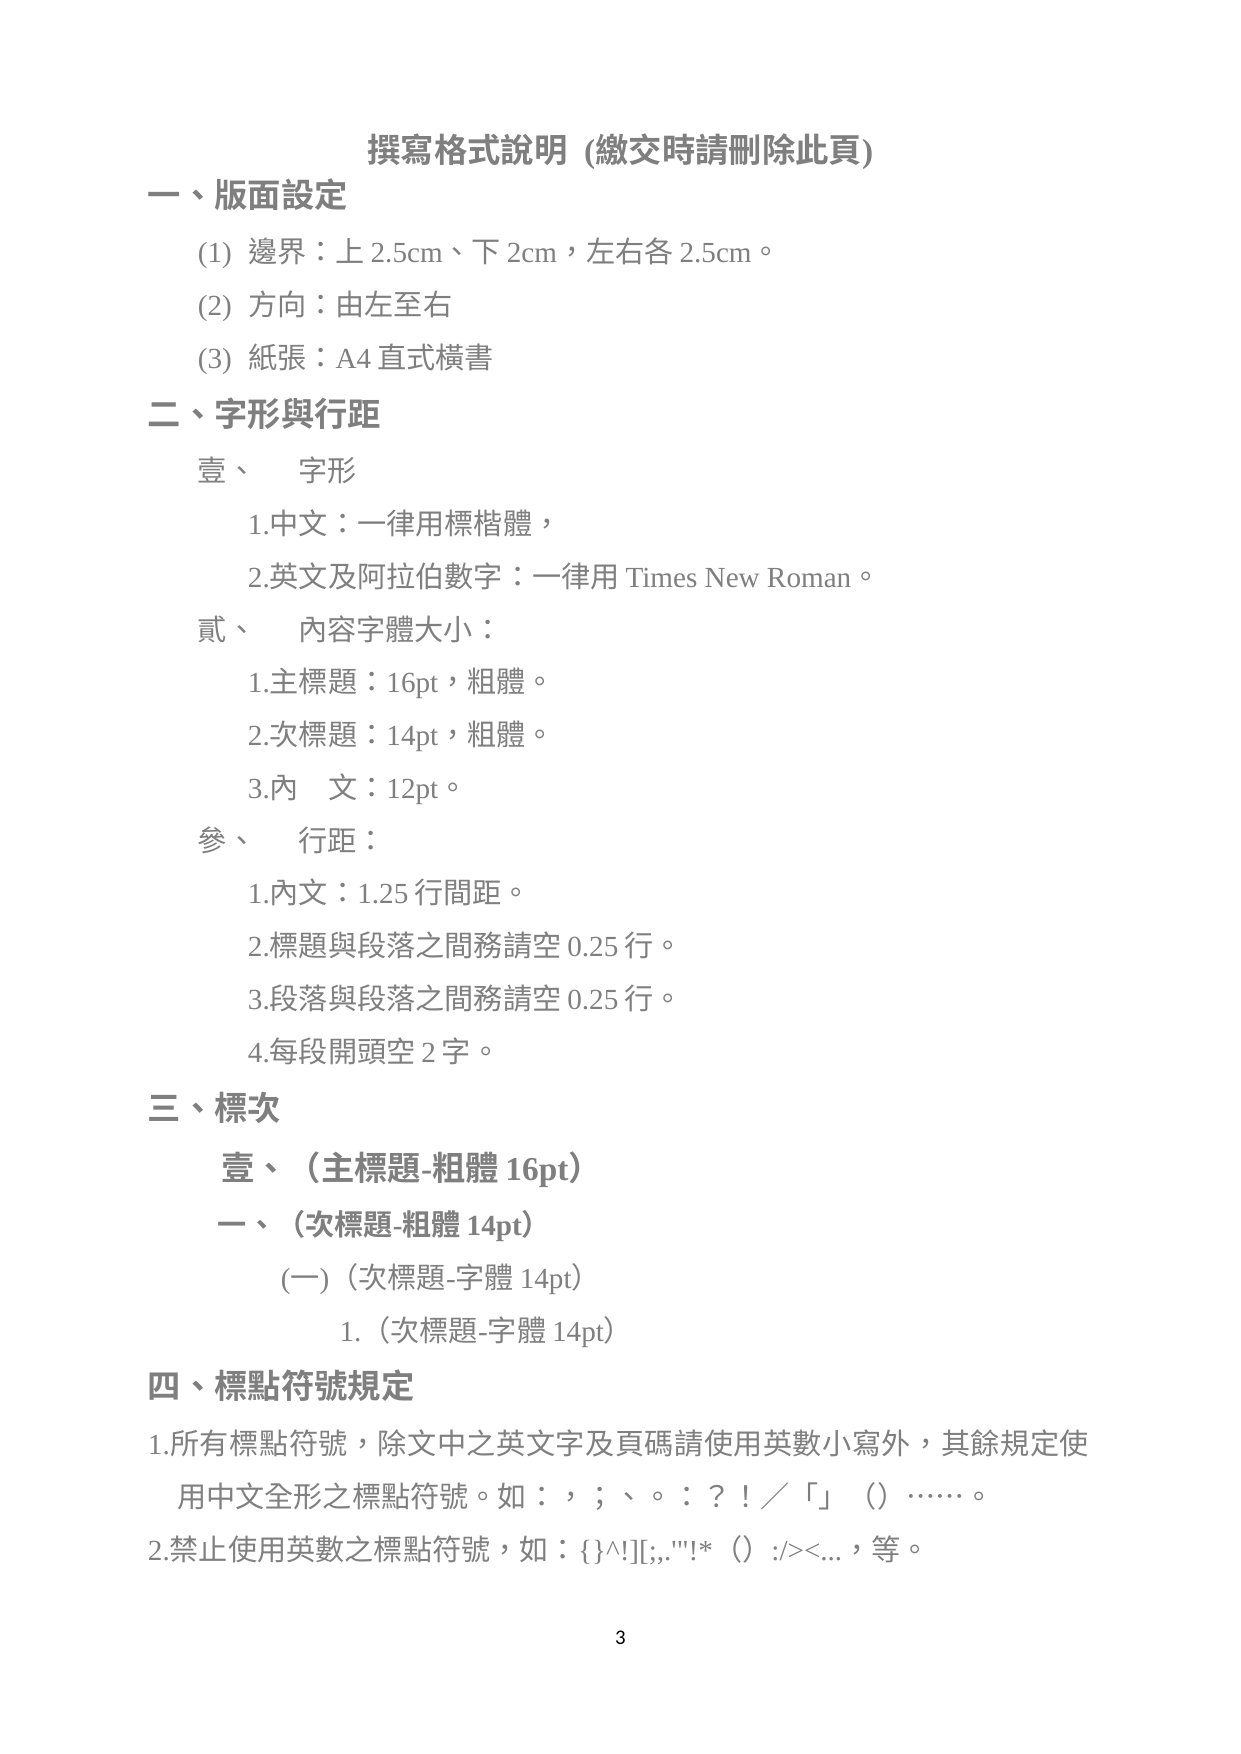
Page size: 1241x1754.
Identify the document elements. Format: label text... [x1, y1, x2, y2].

text 3.內 文：12pt。 [248, 764, 1092, 807]
text 一、（次標題-粗體14pt） [149, 1202, 1063, 1244]
text 2.次標題：14pt，粗體。 [248, 712, 1092, 754]
list 紙張：A4直式橫書 [198, 334, 1092, 377]
text 4.每段開頭空2字。 [248, 1028, 1092, 1071]
list 行距： [198, 817, 1092, 859]
text (一)（次標題-字體14pt） [149, 1254, 1063, 1297]
list 邊界：上2.5cm、下2cm，左右各2.5cm。 [198, 229, 1092, 271]
text 1.中文：一律用標楷體， [248, 500, 1092, 543]
text 撰寫格式說明 (繳交時請刪除此頁) [148, 106, 1092, 169]
text 2.禁止使用英數之標點符號，如：{}^!][;,.'"!*（）:/><...，等。 [148, 1526, 1092, 1568]
text 1.主標題：16pt，粗體。 [248, 659, 1092, 701]
text 三、標次 [148, 1081, 1063, 1129]
text 2.標題與段落之間務請空0.25行。 [248, 923, 1092, 965]
text 四、標點符號規定 [148, 1360, 1063, 1408]
list 方向：由左至右 [198, 282, 1092, 324]
list 字形 [198, 448, 1092, 490]
text 二、字形與行距 [148, 387, 1063, 436]
text 1.（次標題-字體14pt） [149, 1307, 1063, 1350]
text 壹、（主標題-粗體16pt） [149, 1142, 1063, 1190]
list 內容字體大小： [198, 606, 1092, 648]
text 2.英文及阿拉伯數字：一律用Times New Roman。 [248, 553, 1092, 596]
text 一、版面設定 [148, 169, 1063, 217]
text 3.段落與段落之間務請空0.25行。 [248, 976, 1092, 1018]
text 1.所有標點符號，除文中之英文字及頁碼請使用英數小寫外，其餘規定使用中文全形之標點符號。如：，；、。：？！／「」（）……。 [148, 1420, 1092, 1516]
text 1.內文：1.25行間距。 [248, 870, 1092, 912]
